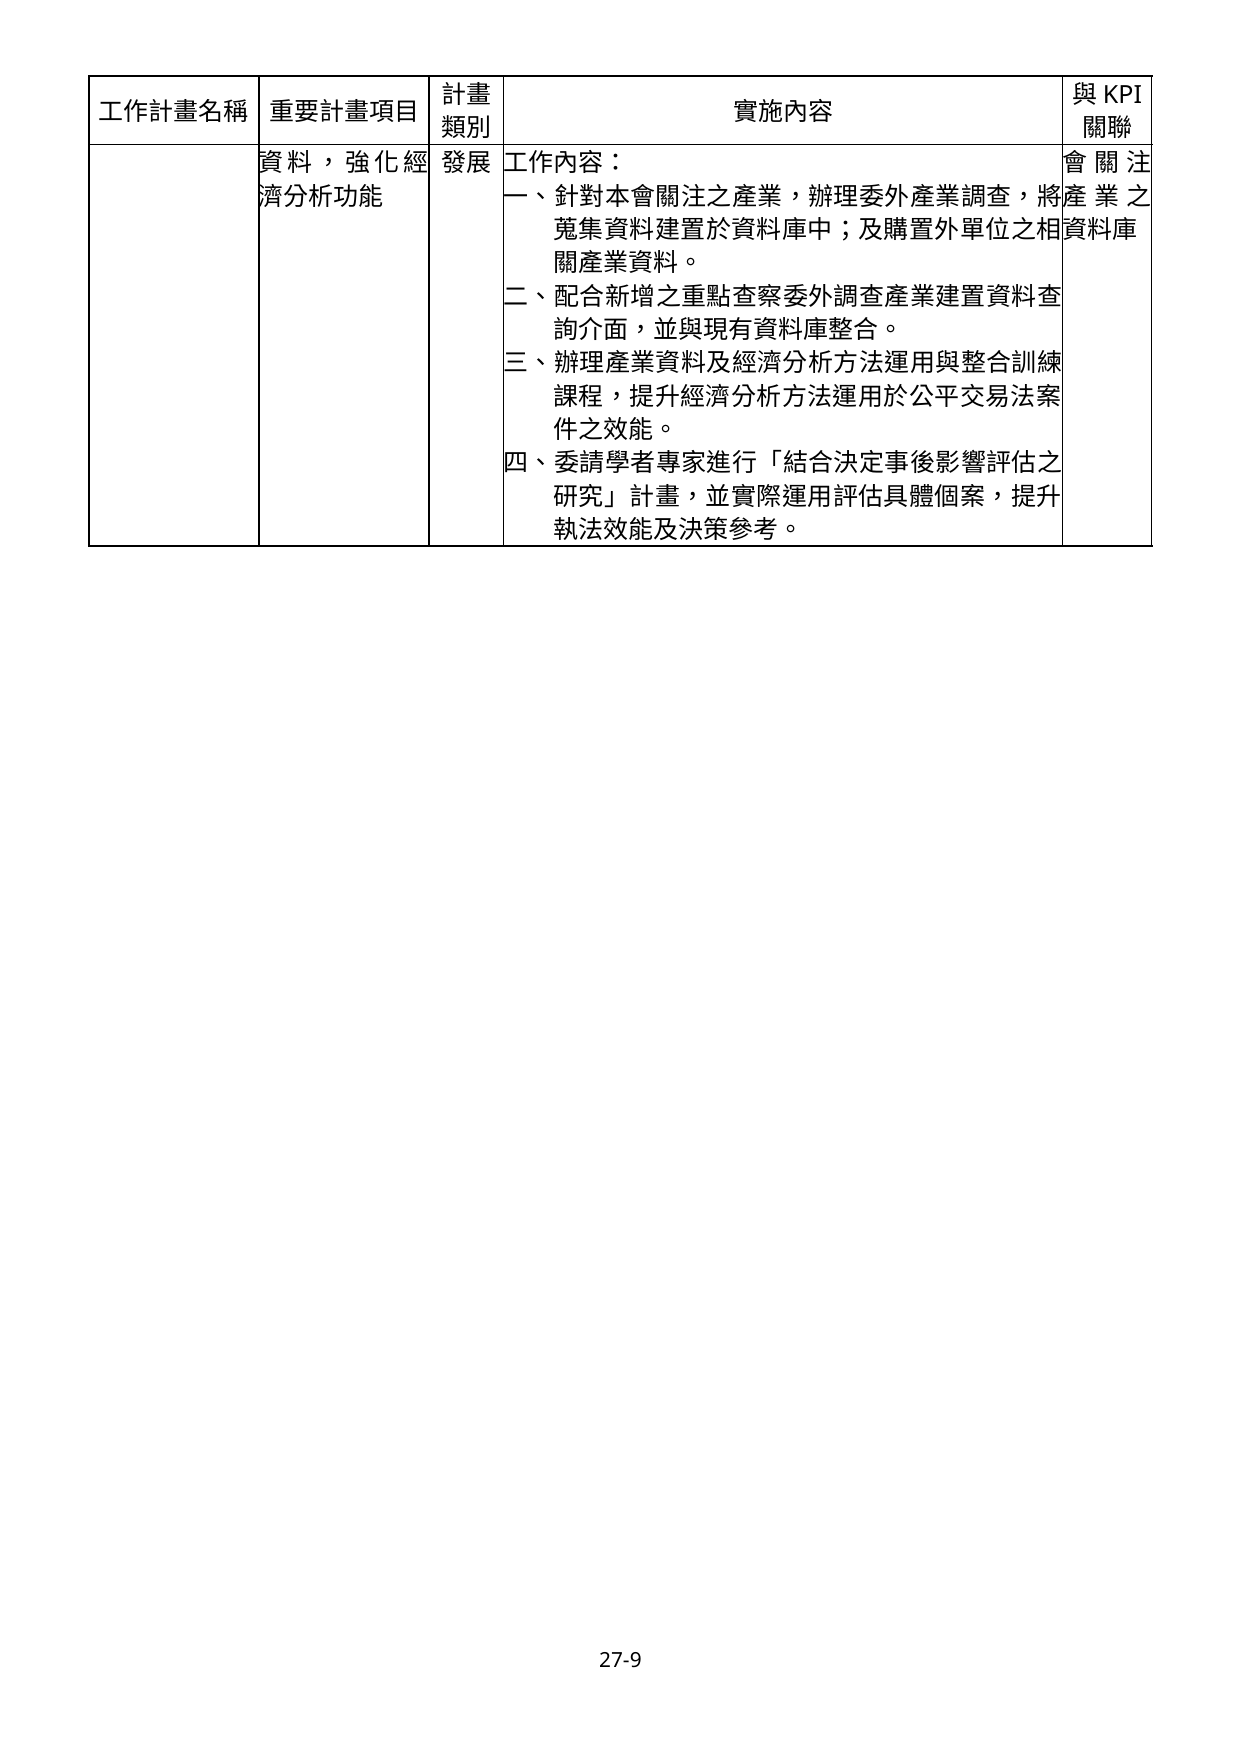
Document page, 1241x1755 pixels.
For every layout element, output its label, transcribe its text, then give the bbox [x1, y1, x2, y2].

table_header 計畫類別 [430, 77, 503, 143]
table_header 重要計畫項目 [260, 77, 428, 143]
table_header 與KPI關聯 [1063, 77, 1151, 143]
table_header 工作計畫名稱 [90, 77, 258, 143]
table_cell [90, 145, 258, 545]
table_header 實施內容 [504, 77, 1062, 143]
table_cell 資料，強化經濟分析功能 [260, 145, 428, 545]
table_cell 發展 [430, 145, 503, 545]
table_cell 推動「產業資料整合及開發計畫」中程個案計畫之工作內容： 一、針對本會關注之產業，辦理委外產業調查，將蒐集資料建置於資料庫中；及購置外單位之相關產業資料。 二、配合新增之重點查察委外調查產業建置資料查詢介面，並與現有資料庫整合。 三、辦理產業資料及經濟分析方法運用與整合訓練課程，提升經濟分析方法運用於公平交易法案件之效能。 四、委請學者專家進行「結合決定事後影響評估之研究」計畫，並實際運用評估具體個案，提升執法效能及決策參考。 [504, 145, 1062, 545]
table_cell 建置本會關注產業之資料庫 [1063, 145, 1151, 545]
